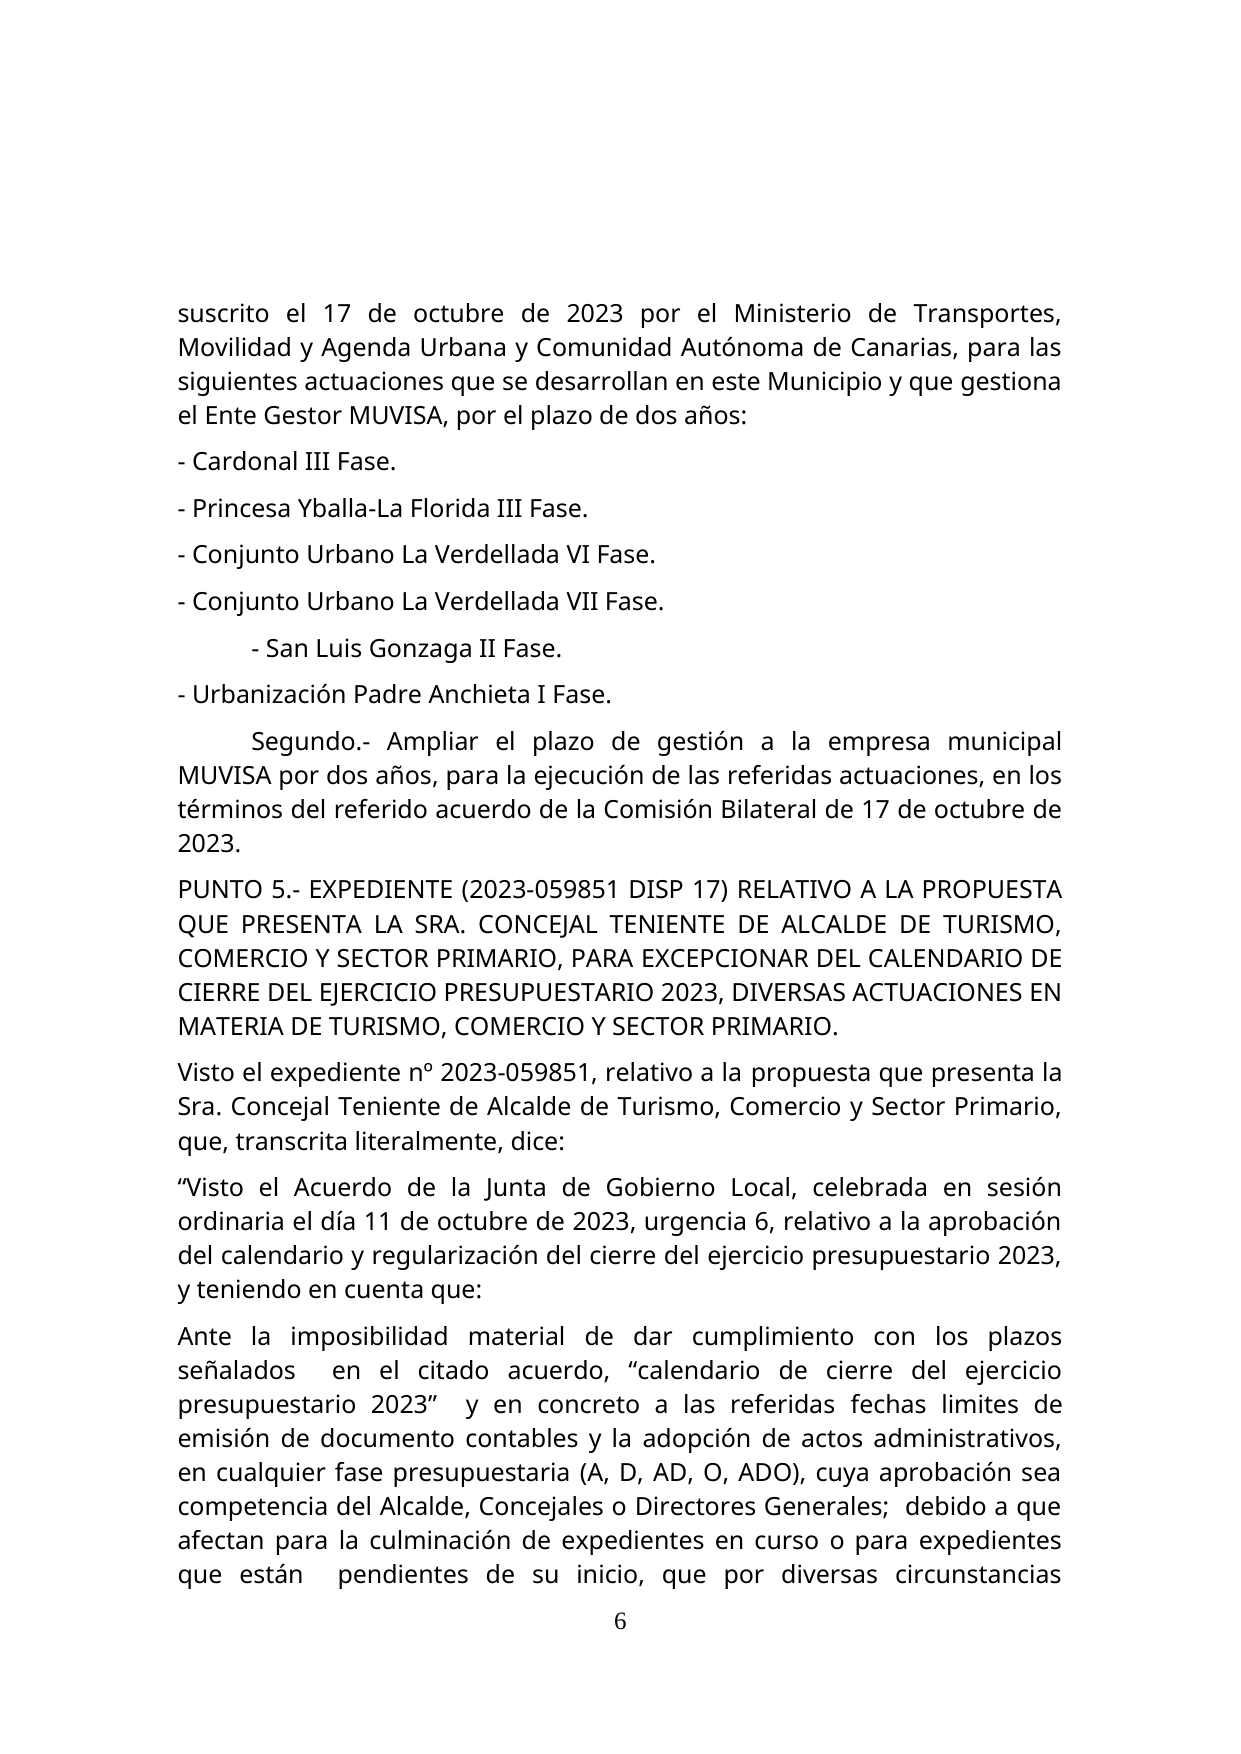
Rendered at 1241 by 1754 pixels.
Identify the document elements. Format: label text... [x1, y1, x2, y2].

text - Princesa Yballa-La Florida III Fase. [177, 491, 1063, 525]
text - Cardonal III Fase. [177, 444, 1063, 478]
text Segundo.- Ampliar el plazo de gestión a la empresa municipal MUVISA por dos años, para la ejecución de las referidas actuaciones, en los términos del referido acuerdo de la Comisión Bilateral de 17 de octubre de 2023. [177, 723, 1063, 860]
text - San Luis Gonzaga II Fase. [177, 630, 1063, 664]
text Ante la imposibilidad material de dar cumplimiento con los plazos señalados en el citado acuerdo, “calendario de cierre del ejercicio presupuestario 2023” y en concreto a las referidas fechas limites de emisión de documento contables y la adopción de actos administrativos, en cualquier fase presupuestaria (A, D, AD, O, ADO), cuya aprobación sea competencia del Alcalde, Concejales o Directores Generales; debido a que afectan para la culminación de expedientes en curso o para expedientes que están pendientes de su inicio, que por diversas circunstancias [177, 1318, 1063, 1591]
text - Conjunto Urbano La Verdellada VI Fase. [177, 537, 1063, 571]
text - Conjunto Urbano La Verdellada VII Fase. [177, 584, 1063, 618]
text PUNTO 5.- EXPEDIENTE (2023-059851 DISP 17) RELATIVO A LA PROPUESTA QUE PRESENTA LA SRA. CONCEJAL TENIENTE DE ALCALDE DE TURISMO, COMERCIO Y SECTOR PRIMARIO, PARA EXCEPCIONAR DEL CALENDARIO DE CIERRE DEL EJERCICIO PRESUPUESTARIO 2023, DIVERSAS ACTUACIONES EN MATERIA DE TURISMO, COMERCIO Y SECTOR PRIMARIO. [177, 872, 1063, 1042]
text “Visto el Acuerdo de la Junta de Gobierno Local, celebrada en sesión ordinaria el día 11 de octubre de 2023, urgencia 6, relativo a la aprobación del calendario y regularización del cierre del ejercicio presupuestario 2023, y teniendo en cuenta que: [177, 1170, 1063, 1306]
text - Urbanización Padre Anchieta I Fase. [177, 677, 1063, 711]
text Visto el expediente nº 2023-059851, relativo a la propuesta que presenta la Sra. Concejal Teniente de Alcalde de Turismo, Comercio y Sector Primario, que, transcrita literalmente, dice: [177, 1055, 1063, 1157]
text suscrito el 17 de octubre de 2023 por el Ministerio de Transportes, Movilidad y Agenda Urbana y Comunidad Autónoma de Canarias, para las siguientes actuaciones que se desarrollan en este Municipio y que gestiona el Ente Gestor MUVISA, por el plazo de dos años: [177, 295, 1063, 432]
